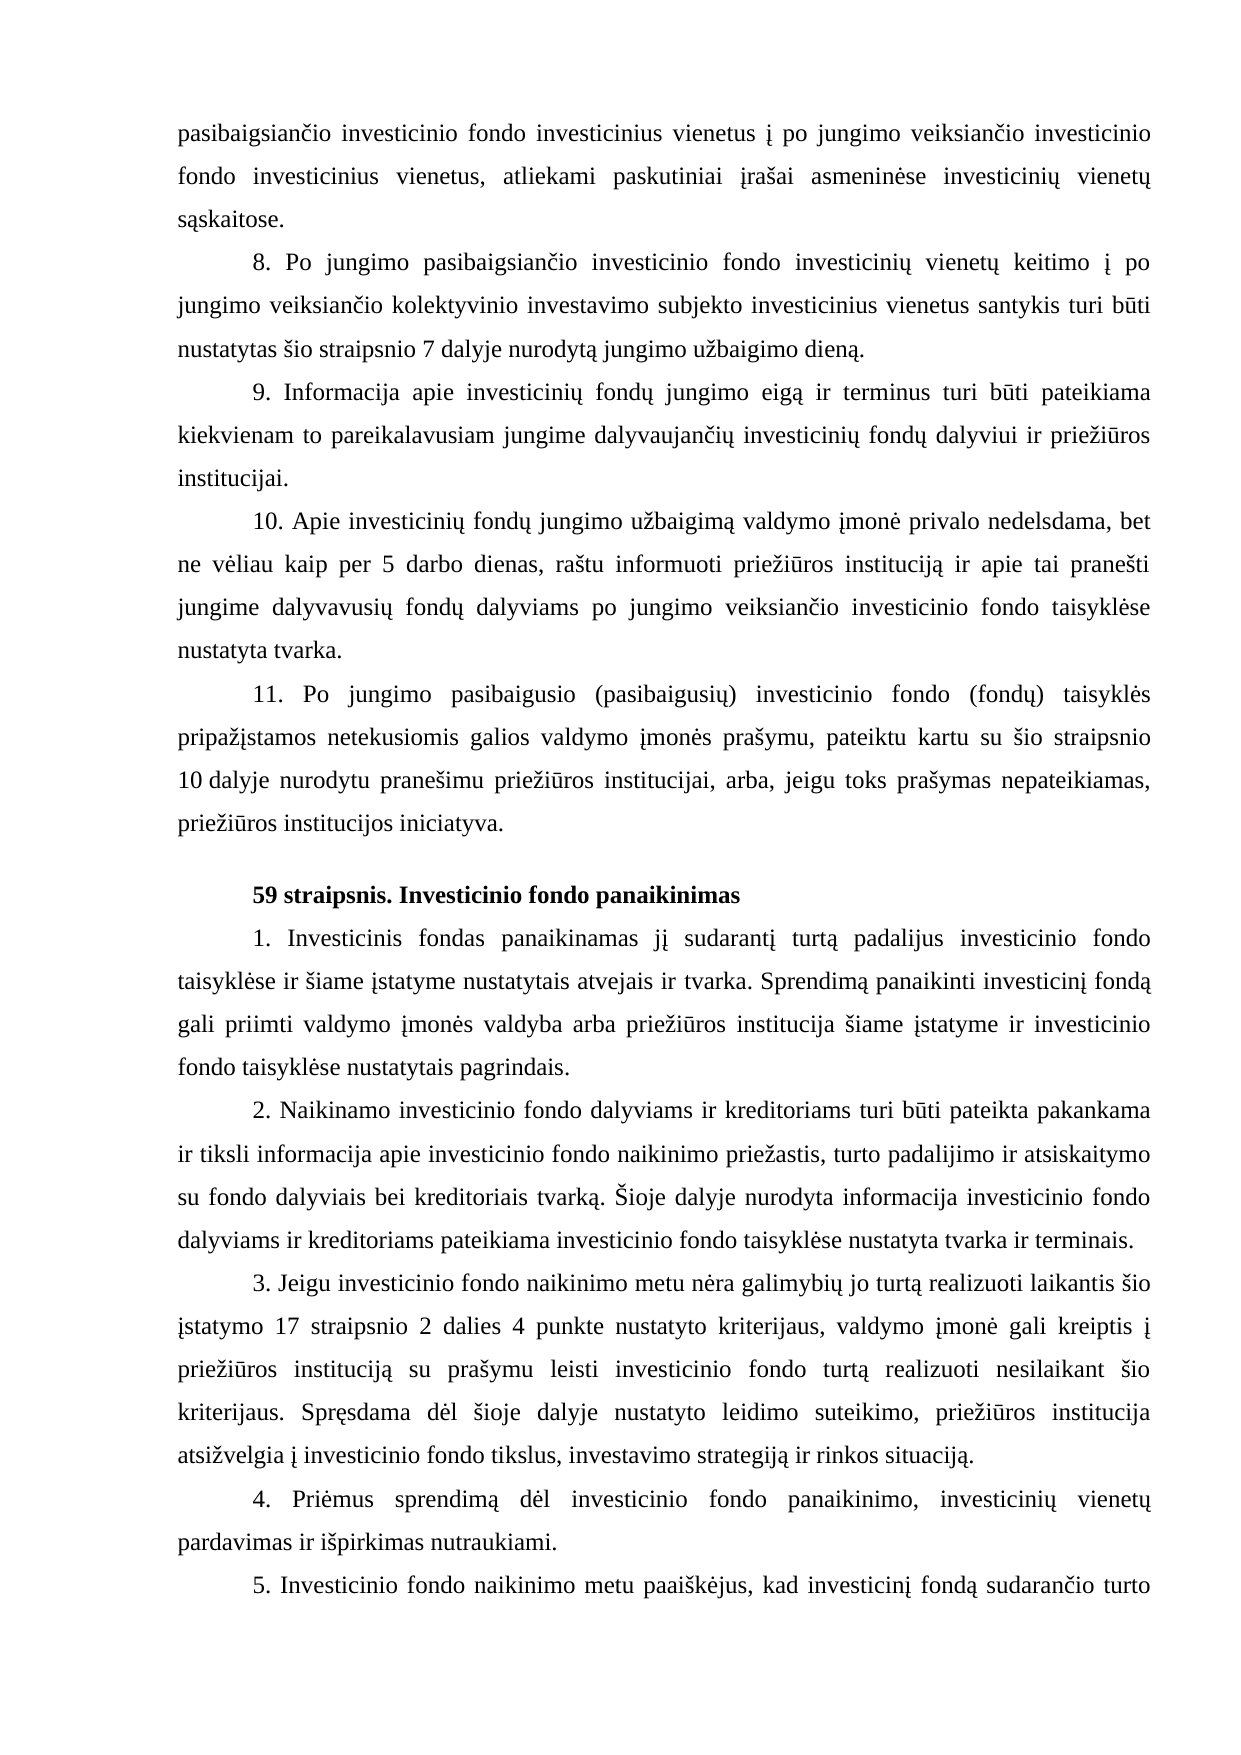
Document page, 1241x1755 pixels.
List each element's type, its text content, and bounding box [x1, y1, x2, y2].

text 3. Jeigu investicinio fondo naikinimo metu nėra galimybių jo turtą realizuoti laikantis šio įstatymo 17 straipsnio 2 dalies 4 punkte nustatyto kriterijaus, valdymo įmonė gali kreiptis į priežiūros instituciją su prašymu leisti investicinio fondo turtą realizuoti nesilaikant šio kriterijaus. Spręsdama dėl šioje dalyje nustatyto leidimo suteikimo, priežiūros institucija atsižvelgia į investicinio fondo tikslus, investavimo strategiją ir rinkos situaciją. [177, 1268, 1152, 1469]
text 4. Priėmus sprendimą dėl investicinio fondo panaikinimo, investicinių vienetų pardavimas ir išpirkimas nutraukiami. [177, 1484, 1152, 1556]
text 2. Naikinamo investicinio fondo dalyviams ir kreditoriams turi būti pateikta pakankama ir tiksli informacija apie investicinio fondo naikinimo priežastis, turto padalijimo ir atsiskaitymo su fondo dalyviais bei kreditoriais tvarką. Šioje dalyje nurodyta informacija investicinio fondo dalyviams ir kreditoriams pateikiama investicinio fondo taisyklėse nustatyta tvarka ir terminais. [177, 1096, 1152, 1254]
text 11. Po jungimo pasibaigusio (pasibaigusių) investicinio fondo (fondų) taisyklės pripažįstamos netekusiomis galios valdymo įmonės prašymu, pateiktu kartu su šio straipsnio 10 dalyje nurodytu pranešimu priežiūros institucijai, arba, jeigu toks prašymas nepateikiamas, priežiūros institucijos iniciatyva. [177, 679, 1152, 837]
text 59 straipsnis. Investicinio fondo panaikinimas [177, 880, 1152, 909]
text 8. Po jungimo pasibaigsiančio investicinio fondo investicinių vienetų keitimo į po jungimo veiksiančio kolektyvinio investavimo subjekto investicinius vienetus santykis turi būti nustatytas šio straipsnio 7 dalyje nurodytą jungimo užbaigimo dieną. [177, 247, 1152, 362]
text 9. Informacija apie investicinių fondų jungimo eigą ir terminus turi būti pateikiama kiekvienam to pareikalavusiam jungime dalyvaujančių investicinių fondų dalyviui ir priežiūros institucijai. [177, 377, 1152, 492]
text 10. Apie investicinių fondų jungimo užbaigimą valdymo įmonė privalo nedelsdama, bet ne vėliau kaip per 5 darbo dienas, raštu informuoti priežiūros instituciją ir apie tai pranešti jungime dalyvavusių fondų dalyviams po jungimo veiksiančio investicinio fondo taisyklėse nustatyta tvarka. [177, 506, 1152, 664]
text pasibaigsiančio investicinio fondo investicinius vienetus į po jungimo veiksiančio investicinio fondo investicinius vienetus, atliekami paskutiniai įrašai asmeninėse investicinių vienetų sąskaitose. [177, 118, 1152, 233]
text 5. Investicinio fondo naikinimo metu paaiškėjus, kad investicinį fondą sudarančio turto [177, 1570, 1152, 1599]
text 1. Investicinis fondas panaikinamas jį sudarantį turtą padalijus investicinio fondo taisyklėse ir šiame įstatyme nustatytais atvejais ir tvarka. Sprendimą panaikinti investicinį fondą gali priimti valdymo įmonės valdyba arba priežiūros institucija šiame įstatyme ir investicinio fondo taisyklėse nustatytais pagrindais. [177, 923, 1152, 1081]
